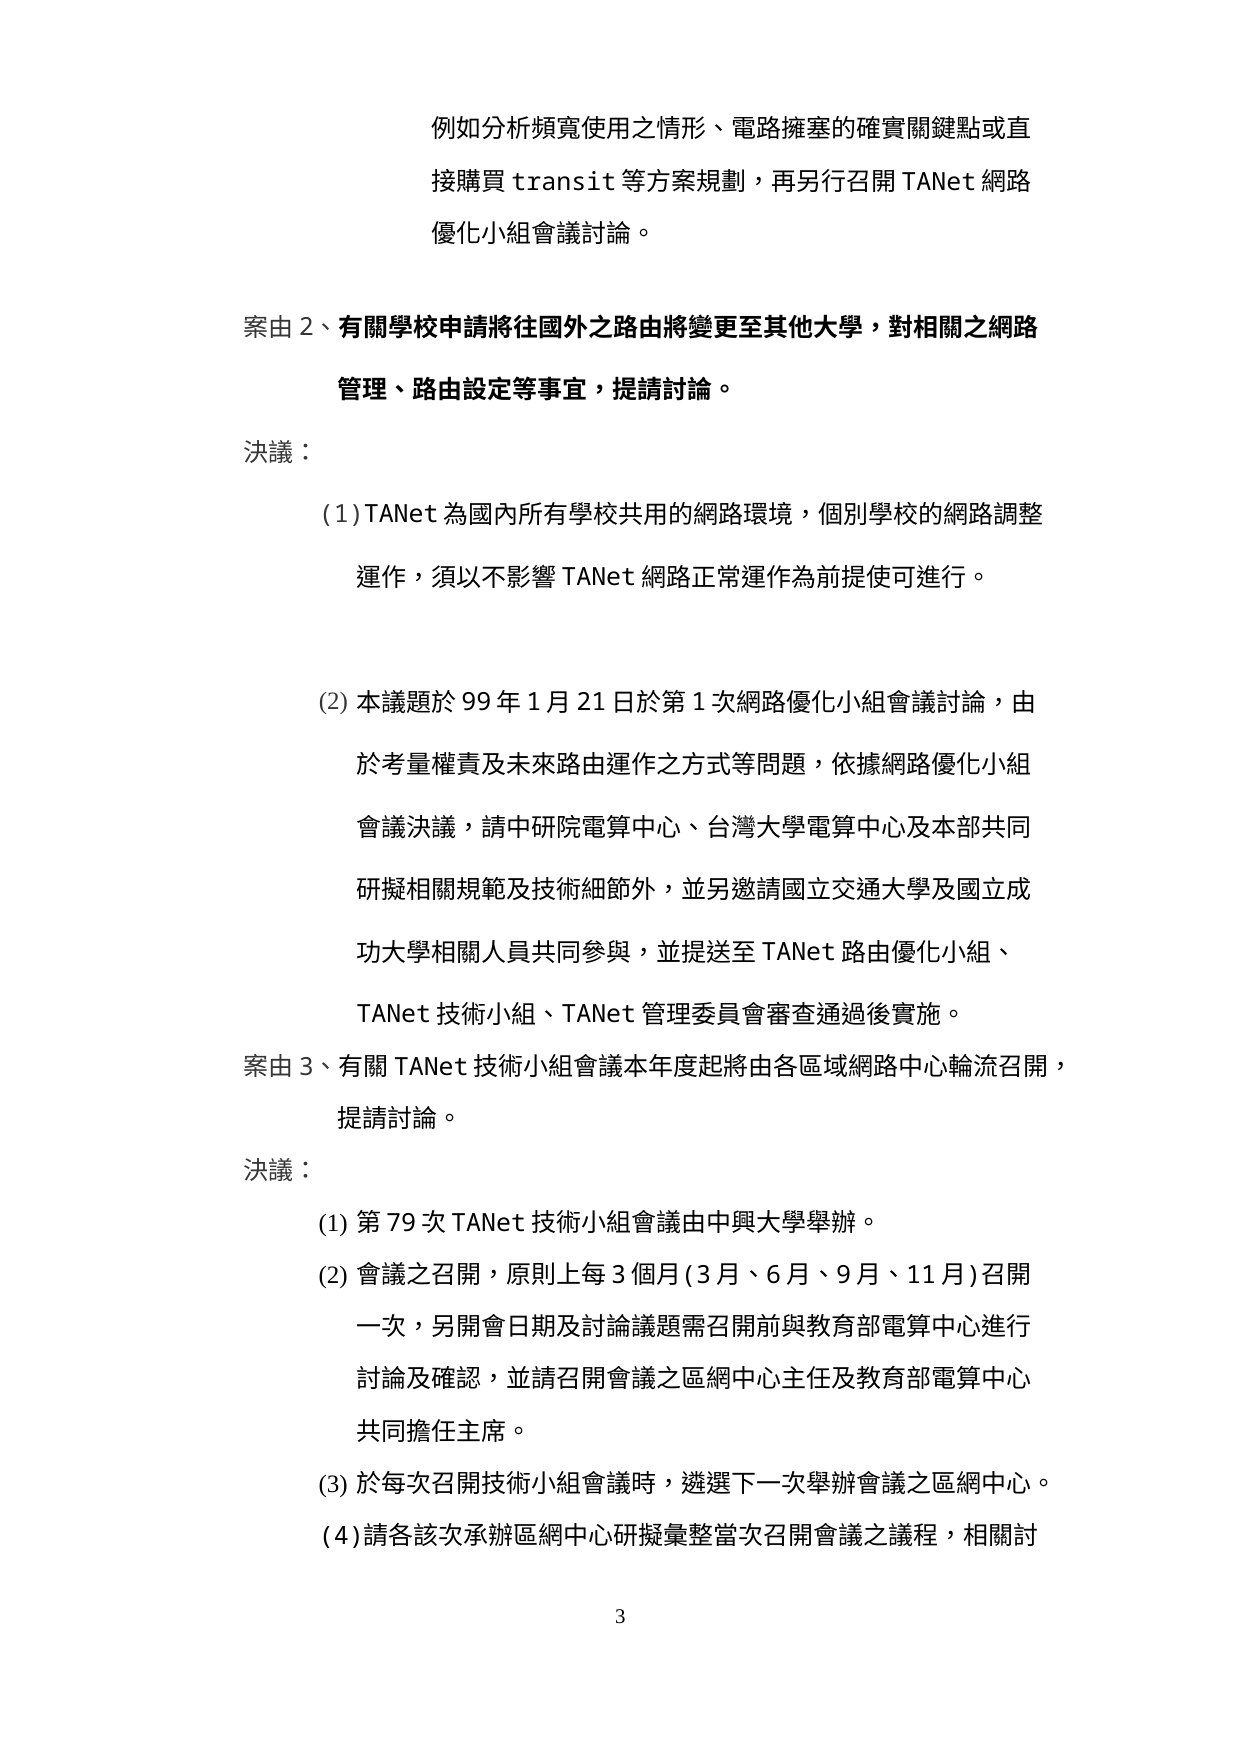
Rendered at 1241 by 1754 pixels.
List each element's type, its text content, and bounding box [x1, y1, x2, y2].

list 本議題於99年1月21日於第1次網路優化小組會議討論，由於考量權責及未來路由運作之方式等問題，依據網路優化小組會議決議，請中研院電算中心、台灣大學電算中心及本部共同研擬相關規範及技術細節外，並另邀請國立交通大學及國立成功大學相關人員共同參與，並提送至TANet路由優化小組、TANet技術小組、TANet管理委員會審查通過後實施。 [318, 659, 1053, 1034]
list TANet為國內所有學校共用的網路環境，個別學校的網路調整運作，須以不影響TANet網路正常運作為前提使可進行。 [318, 471, 1053, 596]
text 決議： [243, 1138, 1053, 1190]
text 例如分析頻寬使用之情形、電路擁塞的確實關鍵點或直接購買transit等方案規劃，再另行召開TANet網路優化小組會議討論。 [393, 96, 1053, 252]
list 第79次TANet技術小組會議由中興大學舉辦。 [318, 1190, 1053, 1242]
text 案由3、有關TANet技術小組會議本年度起將由各區域網路中心輪流召開，提請討論。 [243, 1034, 1053, 1138]
list 於每次召開技術小組會議時，遴選下一次舉辦會議之區網中心。 [318, 1450, 1053, 1502]
text 決議： [244, 409, 1053, 471]
list 會議之召開，原則上每3個月(3月、6月、9月、11月)召開一次，另開會日期及討論議題需召開前與教育部電算中心進行討論及確認，並請召開會議之區網中心主任及教育部電算中心共同擔任主席。 [318, 1242, 1053, 1450]
text 案由2、有關學校申請將往國外之路由將變更至其他大學，對相關之網路管理、路由設定等事宜，提請討論。 [243, 284, 1053, 409]
text (4)請各該次承辦區網中心研擬彙整當次召開會議之議程，相關討 [318, 1502, 1053, 1554]
